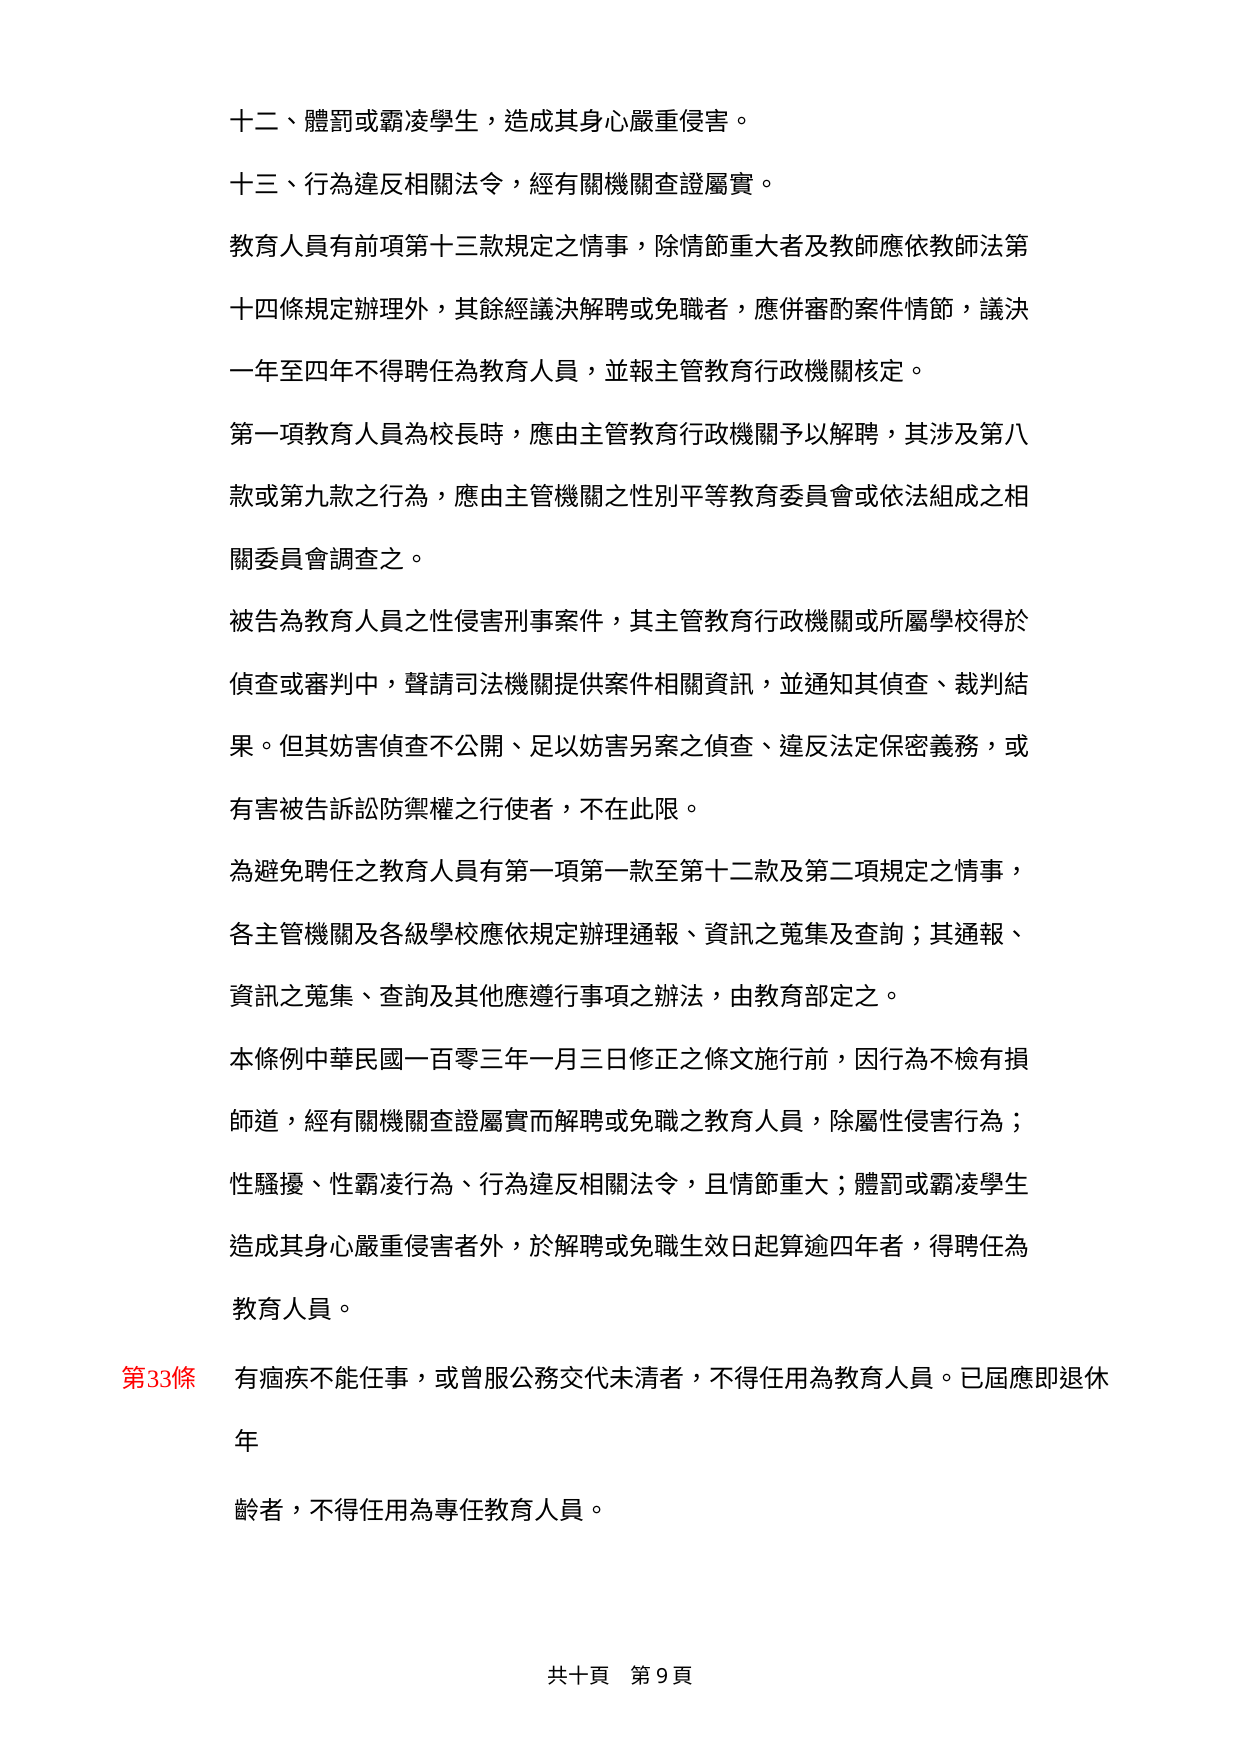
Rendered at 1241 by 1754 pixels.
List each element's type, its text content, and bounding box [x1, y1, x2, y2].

text 第一項教育人員為校長時，應由主管教育行政機關予以解聘，其涉及第八 [118, 391, 1122, 453]
text 果。但其妨害偵查不公開、足以妨害另案之偵查、違反法定保密義務，或 [118, 703, 1122, 766]
text 關委員會調查之。 [118, 516, 1122, 578]
text 教育人員。 [231, 1266, 1122, 1328]
text 師道，經有關機關查證屬實而解聘或免職之教育人員，除屬性侵害行為； [118, 1078, 1122, 1141]
text 一年至四年不得聘任為教育人員，並報主管教育行政機關核定。 [118, 328, 1122, 391]
text 十二、體罰或霸凌學生，造成其身心嚴重侵害。 [118, 78, 1122, 141]
text 十四條規定辦理外，其餘經議決解聘或免職者，應併審酌案件情節，議決 [118, 266, 1122, 328]
text 教育人員有前項第十三款規定之情事，除情節重大者及教師應依教師法第 [118, 203, 1122, 266]
text 造成其身心嚴重侵害者外，於解聘或免職生效日起算逾四年者，得聘任為 [118, 1203, 1122, 1266]
text 為避免聘任之教育人員有第一項第一款至第十二款及第二項規定之情事， [118, 828, 1122, 891]
text 齡者，不得任用為專任教育人員。 [122, 1467, 1122, 1529]
text 款或第九款之行為，應由主管機關之性別平等教育委員會或依法組成之相 [118, 453, 1122, 516]
text 被告為教育人員之性侵害刑事案件，其主管教育行政機關或所屬學校得於 [118, 578, 1122, 641]
text 資訊之蒐集、查詢及其他應遵行事項之辦法，由教育部定之。 [118, 953, 1122, 1016]
text 有害被告訴訟防禦權之行使者，不在此限。 [118, 766, 1122, 828]
text 各主管機關及各級學校應依規定辦理通報、資訊之蒐集及查詢；其通報、 [118, 891, 1122, 953]
text 性騷擾、性霸凌行為、行為違反相關法令，且情節重大；體罰或霸凌學生 [118, 1141, 1122, 1203]
text 偵查或審判中，聲請司法機關提供案件相關資訊，並通知其偵查、裁判結 [118, 641, 1122, 703]
list 有痼疾不能任事，或曾服公務交代未清者，不得任用為教育人員。已屆應即退休年 [122, 1335, 1122, 1460]
text 十三、行為違反相關法令，經有關機關查證屬實。 [118, 141, 1122, 203]
text 本條例中華民國一百零三年一月三日修正之條文施行前，因行為不檢有損 [118, 1016, 1122, 1078]
